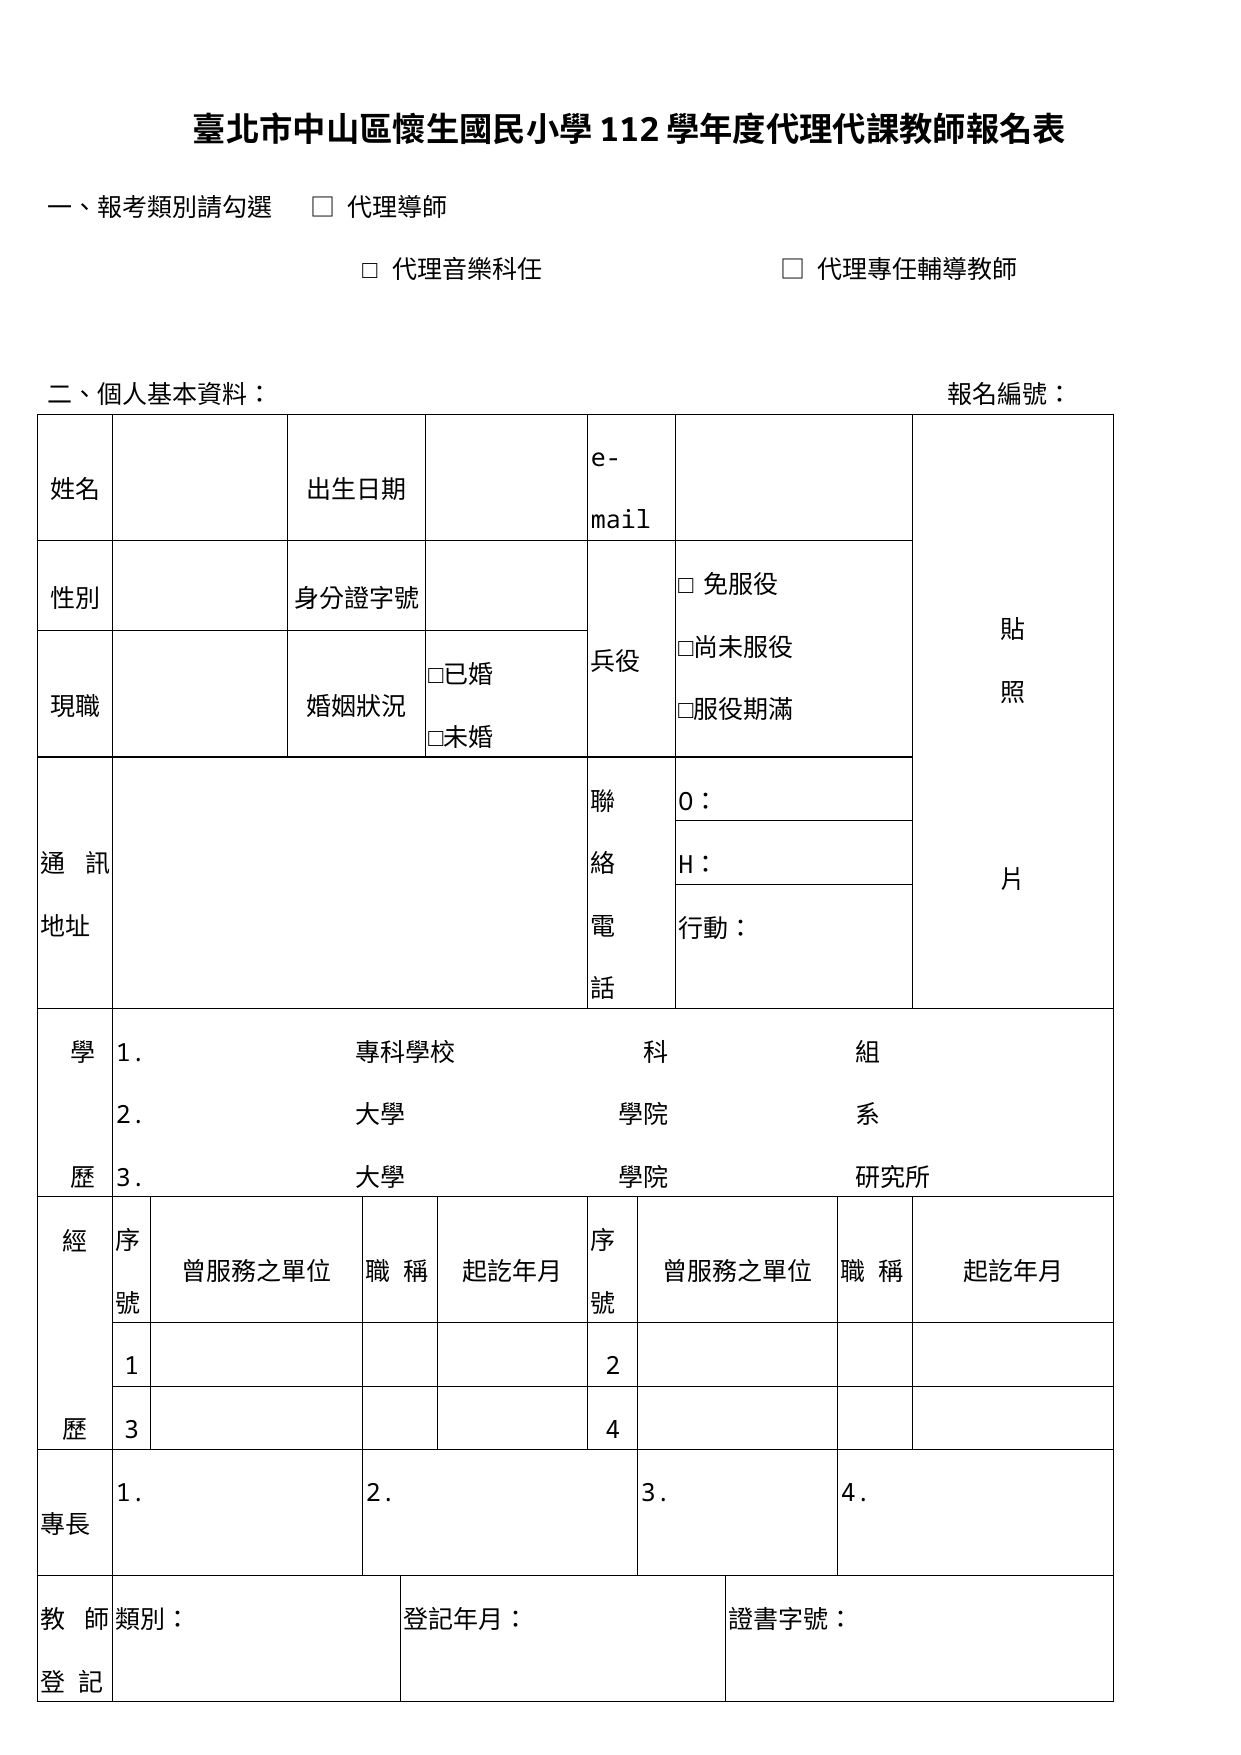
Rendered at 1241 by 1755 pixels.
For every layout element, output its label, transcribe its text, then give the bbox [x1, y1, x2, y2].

table_cell 曾服務之單位 [151, 1197, 362, 1322]
table_cell H： [676, 821, 912, 883]
table_cell [838, 1323, 912, 1386]
table_cell 曾服務之單位 [638, 1197, 837, 1322]
table_cell [113, 541, 287, 630]
table_cell [438, 1387, 587, 1449]
table_cell 1. [113, 1450, 362, 1575]
table_cell [838, 1387, 912, 1449]
table_cell 1. 專科學校 科 組 2. 大學 學院 系 3. 大學 學院 研究所 [113, 1009, 1113, 1196]
subtitle 一、報考類別請勾選 □ 代理導師 [47, 164, 1211, 226]
table_cell 專長 [38, 1450, 112, 1575]
table_cell 學 歷 [38, 1009, 112, 1196]
table_cell [363, 1323, 437, 1386]
table_cell [438, 1323, 587, 1386]
table_cell 教師登 記 [38, 1576, 112, 1701]
table_cell O： [676, 758, 912, 820]
table_cell 聯 絡 電 話 [588, 758, 675, 1007]
table_cell [913, 1387, 1113, 1449]
table_cell 類別： [113, 1576, 400, 1701]
table_cell 現職 [38, 631, 112, 756]
table_cell 通訊地址 [38, 758, 112, 1007]
table_cell 職 稱 [363, 1197, 437, 1322]
table_cell 經 歷 [38, 1197, 112, 1449]
table_cell [913, 1323, 1113, 1386]
table_header 貼 照 片 [913, 415, 1113, 1007]
table_cell 3. [638, 1450, 837, 1575]
table_cell 兵役 [588, 541, 675, 756]
table_cell 2 [588, 1323, 637, 1386]
table_cell 起訖年月 [438, 1197, 587, 1322]
table_cell 免服役 □尚未服役 □服役期滿 [676, 541, 912, 756]
table_cell 婚姻狀況 [288, 631, 425, 756]
table_cell 4. [838, 1450, 1113, 1575]
table_cell 1 [113, 1323, 150, 1386]
table_cell 3 [113, 1387, 150, 1449]
table_cell 證書字號： [726, 1576, 1113, 1701]
table_cell 2. [363, 1450, 637, 1575]
table_cell [151, 1323, 362, 1386]
table_cell [113, 758, 587, 1007]
table_cell 身分證字號 [288, 541, 425, 630]
table_header 姓名 [38, 415, 112, 540]
subtitle □ 代理音樂科任 □ 代理專任輔導教師 [47, 226, 1211, 289]
table_cell 性別 [38, 541, 112, 630]
table_cell 登記年月： [401, 1576, 725, 1701]
table_header [113, 415, 287, 540]
text 臺北市中山區懷生國民小學112學年度代理代課教師報名表 [47, 103, 1211, 151]
table_cell [426, 541, 587, 630]
table_header e-mail [588, 415, 675, 540]
table_cell 序號 [588, 1197, 637, 1322]
table_header [426, 415, 587, 540]
table_cell □已婚 □未婚 [426, 631, 587, 756]
table_cell [113, 631, 287, 756]
table_cell 職 稱 [838, 1197, 912, 1322]
table_header [676, 415, 912, 540]
table_cell 序號 [113, 1197, 150, 1322]
table_cell 行動： [676, 885, 912, 1007]
table_cell 4 [588, 1387, 637, 1449]
table_cell 起訖年月 [913, 1197, 1113, 1322]
table_cell [638, 1387, 837, 1449]
table_header 出生日期 [288, 415, 425, 540]
table_cell [151, 1387, 362, 1449]
table_cell [638, 1323, 837, 1386]
subtitle 二、個人基本資料： 報名編號： [47, 351, 1211, 414]
table_cell [363, 1387, 437, 1449]
